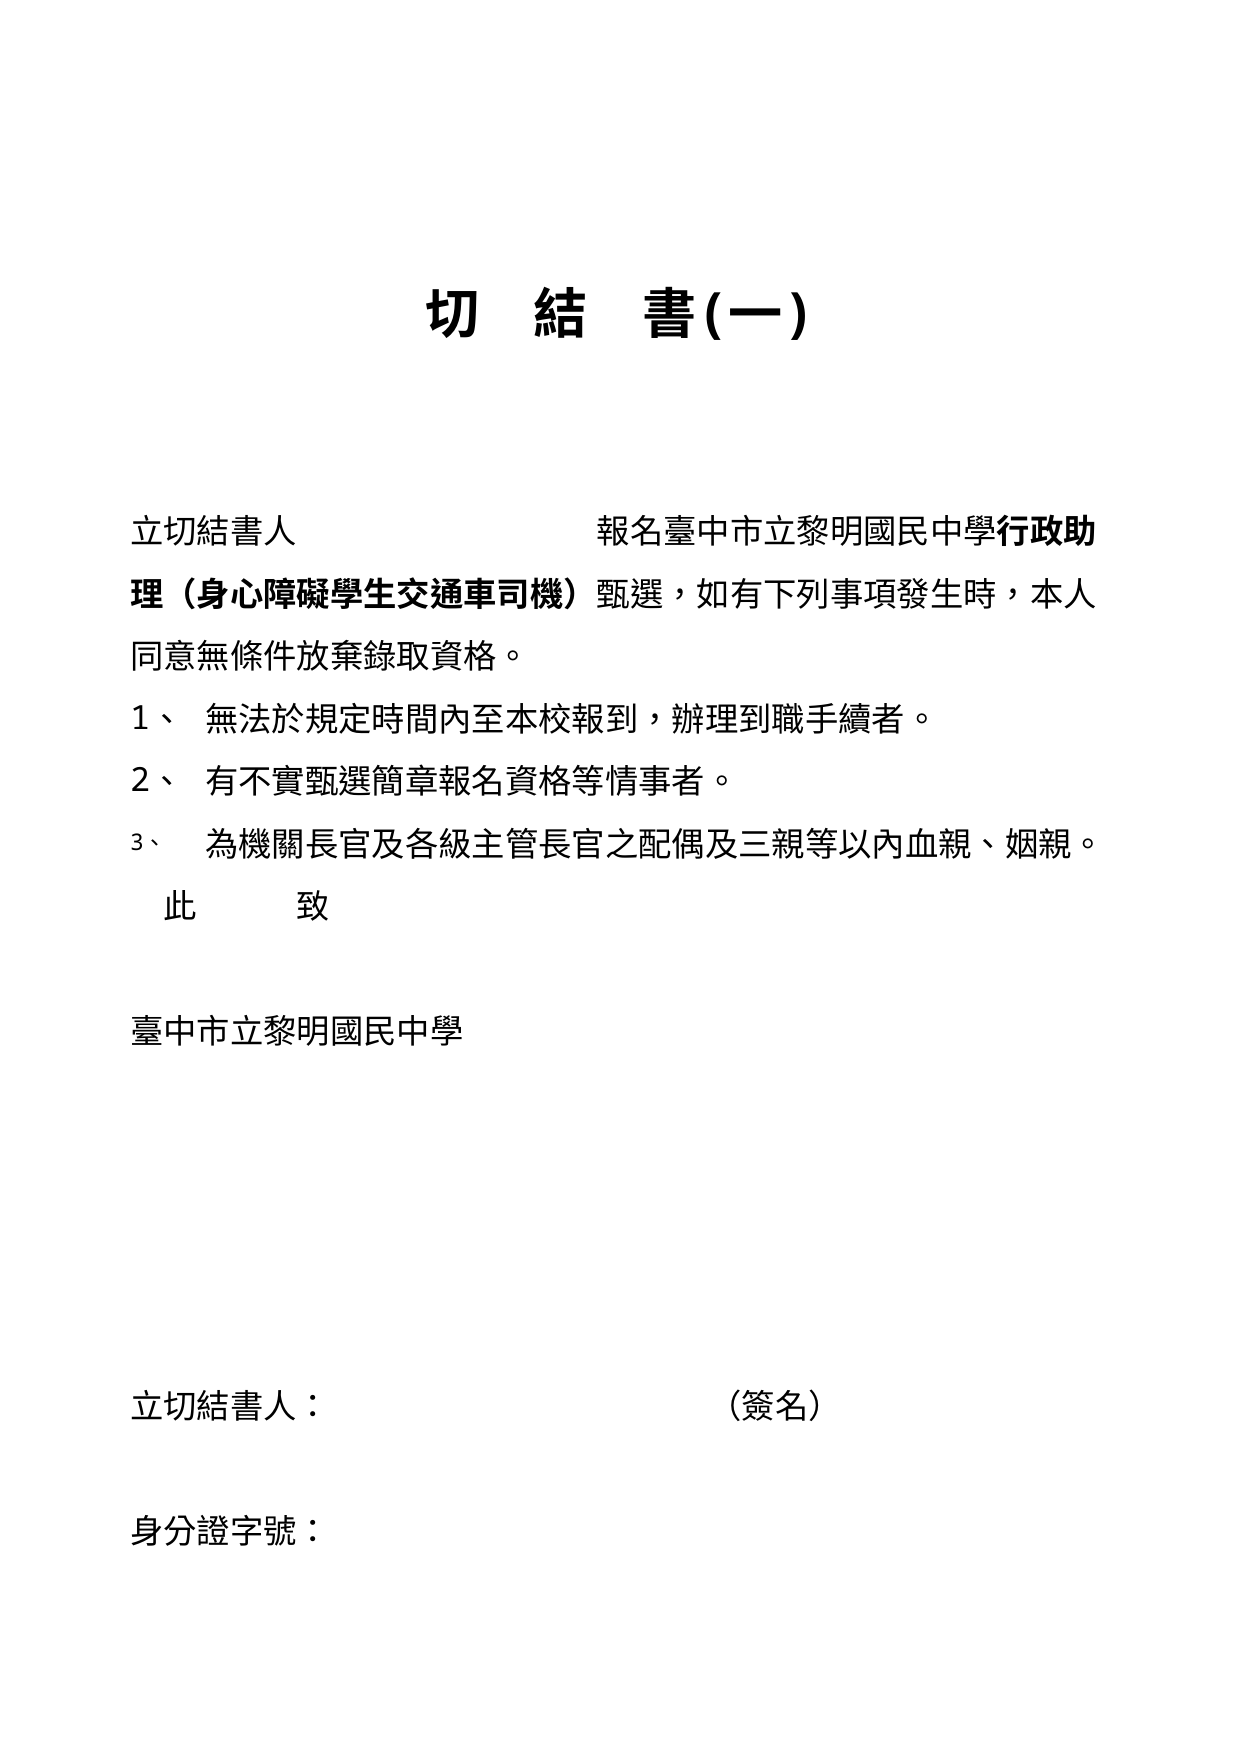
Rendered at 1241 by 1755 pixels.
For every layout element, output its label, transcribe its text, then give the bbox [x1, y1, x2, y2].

text 切 結 書(一) [130, 237, 1110, 362]
text 身分證字號： [130, 1487, 1110, 1550]
text 立切結書人 報名臺中市立黎明國民中學行政助理（身心障礙學生交通車司機）甄選，如有下列事項發生時，本人同意無條件放棄錄取資格。 [130, 487, 1110, 675]
text 臺中市立黎明國民中學 [130, 987, 1110, 1050]
text 立切結書人： （簽名） [130, 1362, 1110, 1425]
list 為機關長官及各級主管長官之配偶及三親等以內血親、姻親。 [130, 800, 1110, 862]
list 有不實甄選簡章報名資格等情事者。 [130, 737, 1110, 800]
text 此 致 [130, 862, 1110, 925]
list 無法於規定時間內至本校報到，辦理到職手續者。 [130, 675, 1110, 737]
